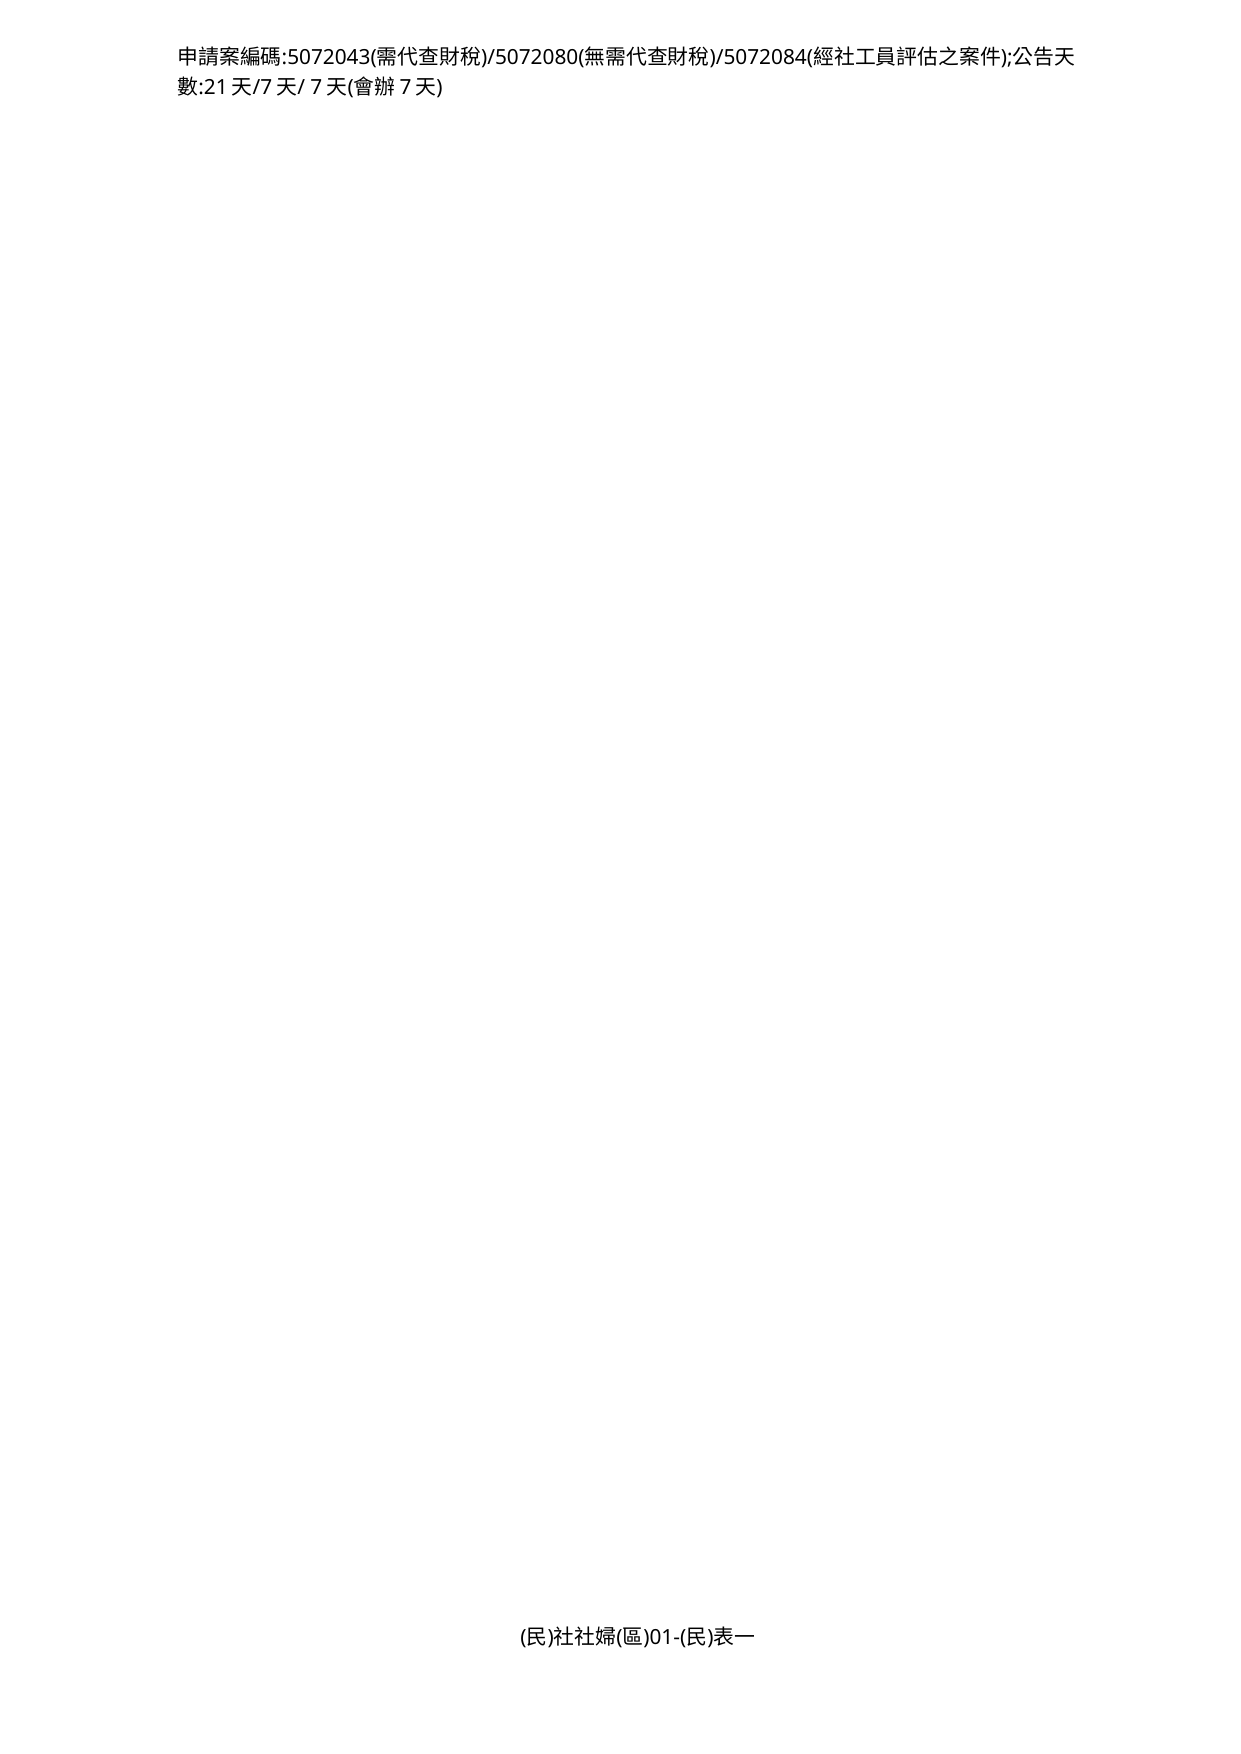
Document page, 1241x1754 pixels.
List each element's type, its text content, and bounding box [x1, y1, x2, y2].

text 申請案編碼:5072043(需代查財稅)/5072080(無需代查財稅)/5072084(經社工員評估之案件);公告天數:21天/7天/ 7天(會辦7天) [177, 40, 1092, 101]
